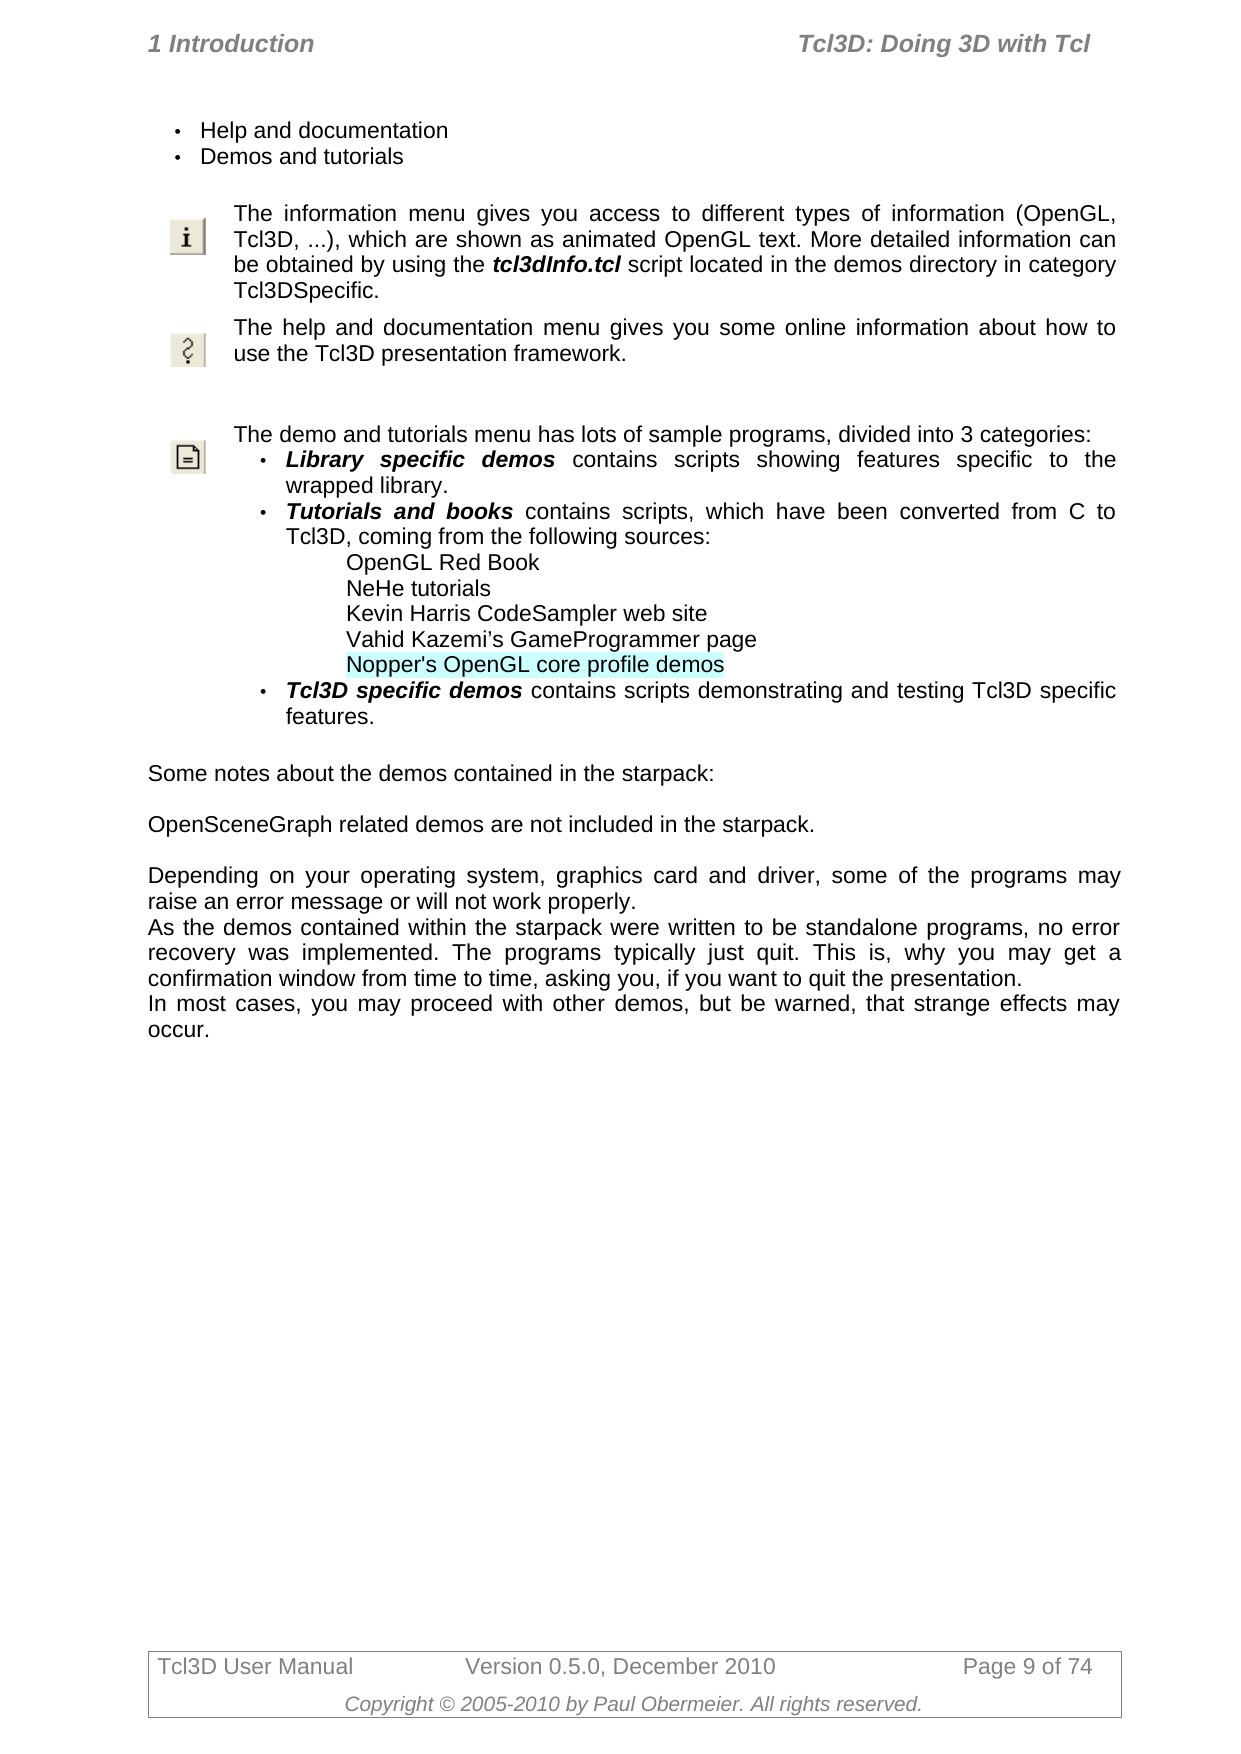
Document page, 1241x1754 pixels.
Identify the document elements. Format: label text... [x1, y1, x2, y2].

text OpenSceneGraph related demos are not included in the starpack. [148, 812, 1122, 837]
picture [169, 332, 206, 367]
table_cell [148, 309, 227, 332]
text Depending on your operating system, graphics card and driver, some of the programs may raise an error message or will not work properly. [148, 863, 1122, 914]
table_header [148, 219, 227, 309]
text As the demos contained within the starpack were written to be standalone programs, no error recovery was implemented. The programs typically just quit. This is, why you may get a confirmation window from time to time, asking you, if you want to quit the presentation. [148, 914, 1122, 991]
table_cell The help and documentation menu gives you some online information about how to use the Tcl3D presentation framework. [228, 309, 1123, 416]
text In most cases, you may proceed with other demos, but be warned, that strange effects may occur. [148, 991, 1122, 1042]
picture [169, 218, 206, 255]
text Some notes about the demos contained in the starpack: [148, 760, 1122, 786]
list Demos and tutorials [174, 144, 1122, 169]
table_cell [148, 333, 227, 416]
picture [169, 439, 206, 474]
list Help and documentation [174, 118, 1122, 144]
table_header [148, 195, 227, 218]
table_cell The demo and tutorials menu has lots of sample programs, divided into 3 categories: Library specific demos contains scripts showing features specific to the wrapped library. Tutorials and books contains scripts, which have been converted from C to Tcl3D, coming from the following sources: OpenGL Red Book NeHe tutorials Kevin Harris CodeSampler web site Vahid Kazemi’s GameProgrammer page Nopper's OpenGL core profile demos Tcl3D specific demos contains scripts demonstrating and testing Tcl3D specific features. [228, 416, 1123, 735]
table_header The information menu gives you access to different types of information (OpenGL, Tcl3D, ...), which are shown as animated OpenGL text. More detailed information can be obtained by using the tcl3dInfo.tcl script located in the demos directory in category Tcl3DSpecific. [228, 195, 1123, 309]
table_cell [148, 416, 227, 735]
